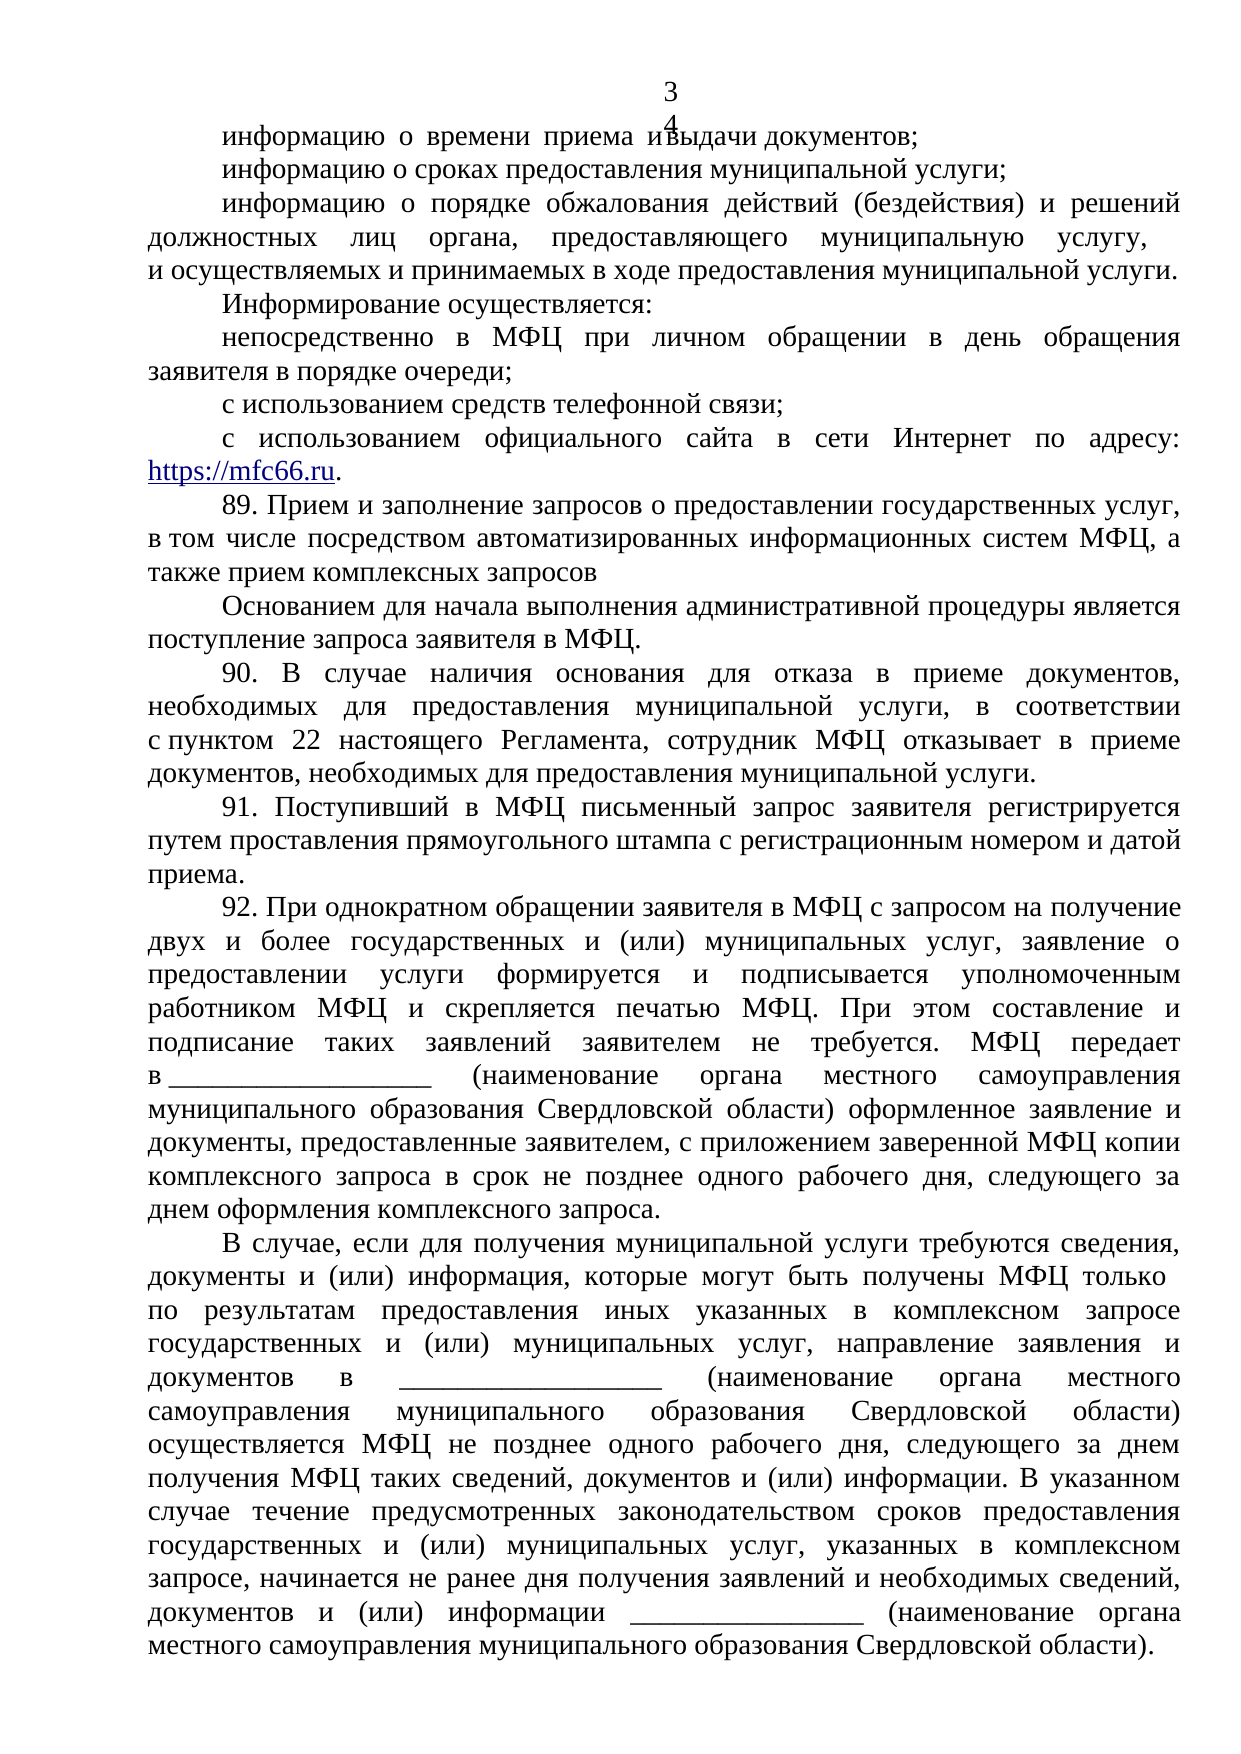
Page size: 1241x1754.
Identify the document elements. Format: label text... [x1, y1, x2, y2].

text Информирование осуществляется: [148, 286, 1181, 319]
text с использованием средств телефонной связи; [148, 386, 1181, 420]
text 92. При однократном обращении заявителя в МФЦ с запросом на получение двух и более государственных и (или) муниципальных услуг, заявление о предоставлении услуги формируется и подписывается уполномоченным работником МФЦ и скрепляется печатью МФЦ. При этом составление и подписание таких заявлений заявителем не требуется. МФЦ передает в __________________ (наименование органа местного самоуправления муниципального образования Свердловской области) оформленное заявление и документы, предоставленные заявителем, с приложением заверенной МФЦ копии комплексного запроса в срок не позднее одного рабочего дня, следующего за днем оформления комплексного запроса. [148, 889, 1181, 1225]
text В случае, если для получения муниципальной услуги требуются сведения, документы и (или) информация, которые могут быть получены МФЦ только по результатам предоставления иных указанных в комплексном запросе государственных и (или) муниципальных услуг, направление заявления и документов в __________________ (наименование органа местного самоуправления муниципального образования Свердловской области) осуществляется МФЦ не позднее одного рабочего дня, следующего за днем получения МФЦ таких сведений, документов и (или) информации. В указанном случае течение предусмотренных законодательством сроков предоставления государственных и (или) муниципальных услуг, указанных в комплексном запросе, начинается не ранее дня получения заявлений и необходимых сведений, документов и (или) информации ________________ (наименование органа местного самоуправления муниципального образования Свердловской области). [148, 1225, 1181, 1661]
text 91. Поступивший в МФЦ письменный запрос заявителя регистрируется путем проставления прямоугольного штампа с регистрационным номером и датой приема. [148, 789, 1181, 889]
text непосредственно в МФЦ при личном обращении в день обращения заявителя в порядке очереди; [148, 319, 1181, 386]
text информацию о порядке обжалования действий (бездействия) и решений должностных лиц органа, предоставляющего муниципальную услугу, и осуществляемых и принимаемых в ходе предоставления муниципальной услуги. [148, 185, 1181, 286]
text 89. Прием и заполнение запросов о предоставлении государственных услуг, в том числе посредством автоматизированных информационных систем МФЦ, а также прием комплексных запросов [148, 487, 1181, 588]
text информацию о сроках предоставления муниципальной услуги; [148, 152, 1181, 185]
text Основанием для начала выполнения административной процедуры является поступление запроса заявителя в МФЦ. [148, 588, 1181, 655]
text с использованием официального сайта в сети Интернет по адресу: https://mfc66.ru. [148, 420, 1181, 487]
text информацию о времени приема и выдачи документов; [148, 118, 1181, 152]
text 90. В случае наличия основания для отказа в приеме документов, необходимых для предоставления муниципальной услуги, в соответствии с пунктом 22 настоящего Регламента, сотрудник МФЦ отказывает в приеме документов, необходимых для предоставления муниципальной услуги. [148, 655, 1181, 789]
